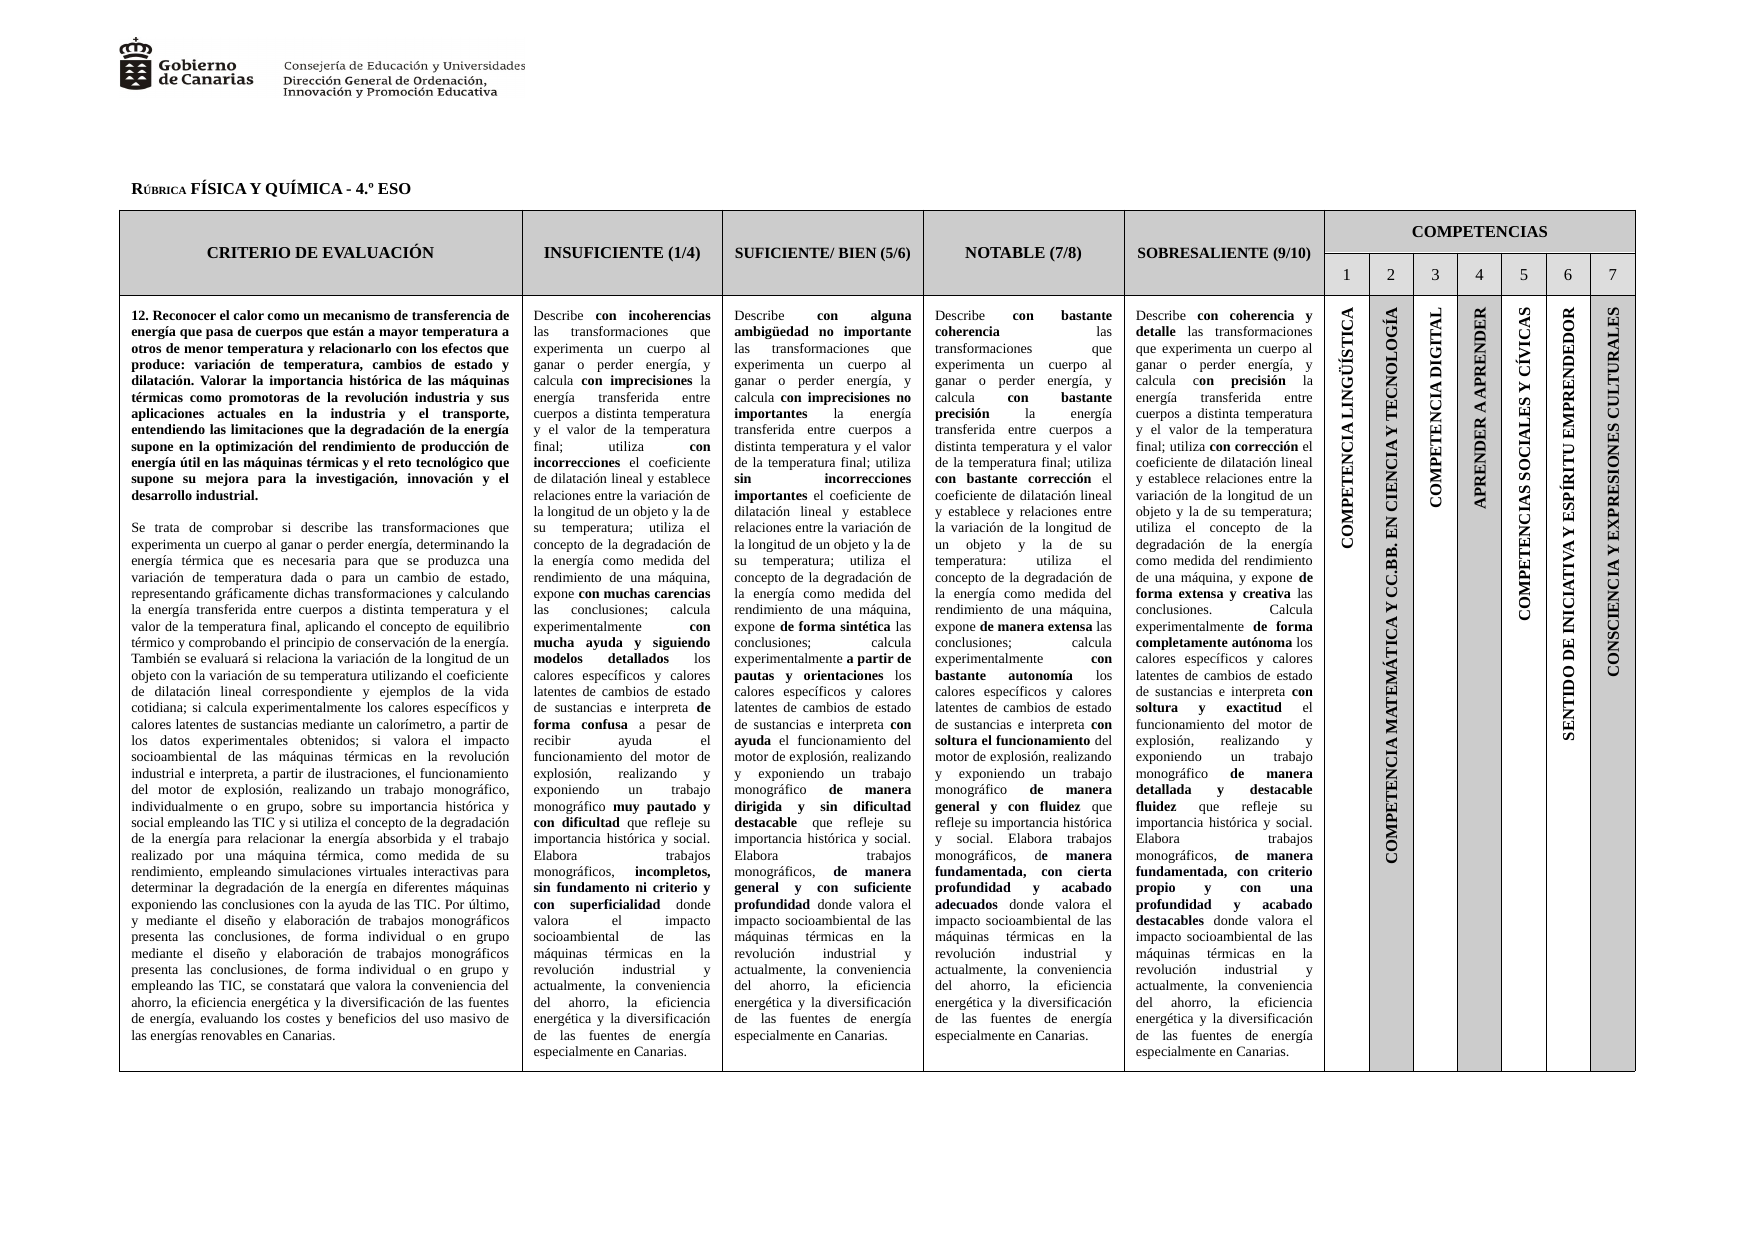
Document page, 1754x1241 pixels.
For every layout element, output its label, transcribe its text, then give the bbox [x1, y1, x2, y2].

table_cell SUFICIENTE/ BIEN (5/6) [723, 211, 923, 295]
table_cell COMPETENCIA LINGÜÍSTICA [1325, 296, 1369, 1071]
table_cell 2 [1370, 254, 1413, 295]
table_cell COMPETENCIA DIGITAL [1414, 296, 1457, 1071]
table_cell INSUFICIENTE (1/4) [523, 211, 722, 295]
table_cell Describe con alguna ambigüedad no importante las transformaciones que experimenta un cuerpo al ganar o perder energía, y calcula con imprecisiones no importantes la energía transferida entre cuerpos a distinta temperatura y el valor de la temperatura final; utiliza sin incorrecciones importantes el coeficiente de dilatación lineal y establece relaciones entre la variación de la longitud de un objeto y la de su temperatura; utiliza el concepto de la degradación de la energía como medida del rendimiento de una máquina, expone de forma sintética las conclusiones; calcula experimentalmente a partir de pautas y orientaciones los calores específicos y calores latentes de cambios de estado de sustancias e interpreta con ayuda el funcionamiento del motor de explosión, realizando y exponiendo un trabajo monográfico de manera dirigida y sin dificultad destacable que refleje su importancia histórica y social. Elabora trabajos monográficos, de manera general y con suficiente profundidad donde valora el impacto socioambiental de las máquinas térmicas en la revolución industrial y actualmente, la conveniencia del ahorro, la eficiencia energética y la diversificación de las fuentes de energía especialmente en Canarias. [723, 296, 923, 1071]
picture [119, 37, 525, 98]
table_cell COMPETENCIAS SOCIALES Y CÍVICAS [1502, 296, 1546, 1071]
table_cell 7 [1591, 254, 1635, 295]
table_cell 6 [1547, 254, 1590, 295]
table_cell 3 [1414, 254, 1457, 295]
table_cell Describe con bastante coherencia las transformaciones que experimenta un cuerpo al ganar o perder energía, y calcula con bastante precisión la energía transferida entre cuerpos a distinta temperatura y el valor de la temperatura final; utiliza con bastante corrección el coeficiente de dilatación lineal y establece y relaciones entre la variación de la longitud de un objeto y la de su temperatura: utiliza el concepto de la degradación de la energía como medida del rendimiento de una máquina, expone de manera extensa las conclusiones; calcula experimentalmente con bastante autonomía los calores específicos y calores latentes de cambios de estado de sustancias e interpreta con soltura el funcionamiento del motor de explosión, realizando y exponiendo un trabajo monográfico de manera general y con fluidez que refleje su importancia histórica y social. Elabora trabajos monográficos, de manera fundamentada, con cierta profundidad y acabado adecuados donde valora el impacto socioambiental de las máquinas térmicas en la revolución industrial y actualmente, la conveniencia del ahorro, la eficiencia energética y la diversificación de las fuentes de energía especialmente en Canarias. [924, 296, 1124, 1071]
table_cell 4 [1458, 254, 1501, 295]
table_cell CONSCIENCIA Y EXPRESIONES CULTURALES [1591, 296, 1635, 1071]
table_cell 12. Reconocer el calor como un mecanismo de transferencia de energía que pasa de cuerpos que están a mayor temperatura a otros de menor temperatura y relacionarlo con los efectos que produce: variación de temperatura, cambios de estado y dilatación. Valorar la importancia histórica de las máquinas térmicas como promotoras de la revolución industria y sus aplicaciones actuales en la industria y el transporte, entendiendo las limitaciones que la degradación de la energía supone en la optimización del rendimiento de producción de energía útil en las máquinas térmicas y el reto tecnológico que supone su mejora para la investigación, innovación y el desarrollo industrial. Se trata de comprobar si describe las transformaciones que experimenta un cuerpo al ganar o perder energía, determinando la energía térmica que es necesaria para que se produzca una variación de temperatura dada o para un cambio de estado, representando gráficamente dichas transformaciones y calculando la energía transferida entre cuerpos a distinta temperatura y el valor de la temperatura final, aplicando el concepto de equilibrio térmico y comprobando el principio de conservación de la energía. También se evaluará si relaciona la variación de la longitud de un objeto con la variación de su temperatura utilizando el coeficiente de dilatación lineal correspondiente y ejemplos de la vida cotidiana; si calcula experimentalmente los calores específicos y calores latentes de sustancias mediante un calorímetro, a partir de los datos experimentales obtenidos; si valora el impacto socioambiental de las máquinas térmicas en la revolución industrial e interpreta, a partir de ilustraciones, el funcionamiento del motor de explosión, realizando un trabajo monográfico, individualmente o en grupo, sobre su importancia histórica y social empleando las TIC y si utiliza el concepto de la degradación de la energía para relacionar la energía absorbida y el trabajo realizado por una máquina térmica, como medida de su rendimiento, empleando simulaciones virtuales interactivas para determinar la degradación de la energía en diferentes máquinas exponiendo las conclusiones con la ayuda de las TIC. Por último, y mediante el diseño y elaboración de trabajos monográficos presenta las conclusiones, de forma individual o en grupo mediante el diseño y elaboración de trabajos monográficos presenta las conclusiones, de forma individual o en grupo y empleando las TIC, se constatará que valora la conveniencia del ahorro, la eficiencia energética y la diversificación de las fuentes de energía, evaluando los costes y beneficios del uso masivo de las energías renovables en Canarias. [120, 296, 522, 1071]
table_cell COMPETENCIAS [1325, 211, 1635, 252]
table_cell NOTABLE (7/8) [924, 211, 1124, 295]
table_cell SOBRESALIENTE (9/10) [1125, 211, 1324, 295]
table_cell 5 [1502, 254, 1546, 295]
table_cell 1 [1325, 254, 1369, 295]
table_cell CRITERIO DE EVALUACIÓN [120, 211, 522, 295]
table_cell SENTIDO DE INICIATIVA Y ESPÍRITU EMPRENDEDOR [1547, 296, 1590, 1071]
table_cell Describe con incoherencias las transformaciones que experimenta un cuerpo al ganar o perder energía, y calcula con imprecisiones la energía transferida entre cuerpos a distinta temperatura y el valor de la temperatura final; utiliza con incorrecciones el coeficiente de dilatación lineal y establece relaciones entre la variación de la longitud de un objeto y la de su temperatura; utiliza el concepto de la degradación de la energía como medida del rendimiento de una máquina, expone con muchas carencias las conclusiones; calcula experimentalmente con mucha ayuda y siguiendo modelos detallados los calores específicos y calores latentes de cambios de estado de sustancias e interpreta de forma confusa a pesar de recibir ayuda el funcionamiento del motor de explosión, realizando y exponiendo un trabajo monográfico muy pautado y con dificultad que refleje su importancia histórica y social. Elabora trabajos monográficos, incompletos, sin fundamento ni criterio y con superficialidad donde valora el impacto socioambiental de las máquinas térmicas en la revolución industrial y actualmente, la conveniencia del ahorro, la eficiencia energética y la diversificación de las fuentes de energía especialmente en Canarias. [523, 296, 722, 1071]
table_header Rúbrica FÍSICA Y QUÍMICA - 4.º ESO [119, 167, 1635, 209]
table_cell COMPETENCIA MATEMÁTICA Y CC.BB. EN CIENCIA Y TECNOLOGÍA [1370, 296, 1413, 1071]
table_cell Describe con coherencia y detalle las transformaciones que experimenta un cuerpo al ganar o perder energía, y calcula con precisión la energía transferida entre cuerpos a distinta temperatura y el valor de la temperatura final; utiliza con corrección el coeficiente de dilatación lineal y establece relaciones entre la variación de la longitud de un objeto y la de su temperatura; utiliza el concepto de la degradación de la energía como medida del rendimiento de una máquina, y expone de forma extensa y creativa las conclusiones. Calcula experimentalmente de forma completamente autónoma los calores específicos y calores latentes de cambios de estado de sustancias e interpreta con soltura y exactitud el funcionamiento del motor de explosión, realizando y exponiendo un trabajo monográfico de manera detallada y destacable fluidez que refleje su importancia histórica y social. Elabora trabajos monográficos, de manera fundamentada, con criterio propio y con una profundidad y acabado destacables donde valora el impacto socioambiental de las máquinas térmicas en la revolución industrial y actualmente, la conveniencia del ahorro, la eficiencia energética y la diversificación de las fuentes de energía especialmente en Canarias. [1125, 296, 1324, 1071]
table_cell APRENDER A APRENDER [1458, 296, 1501, 1071]
